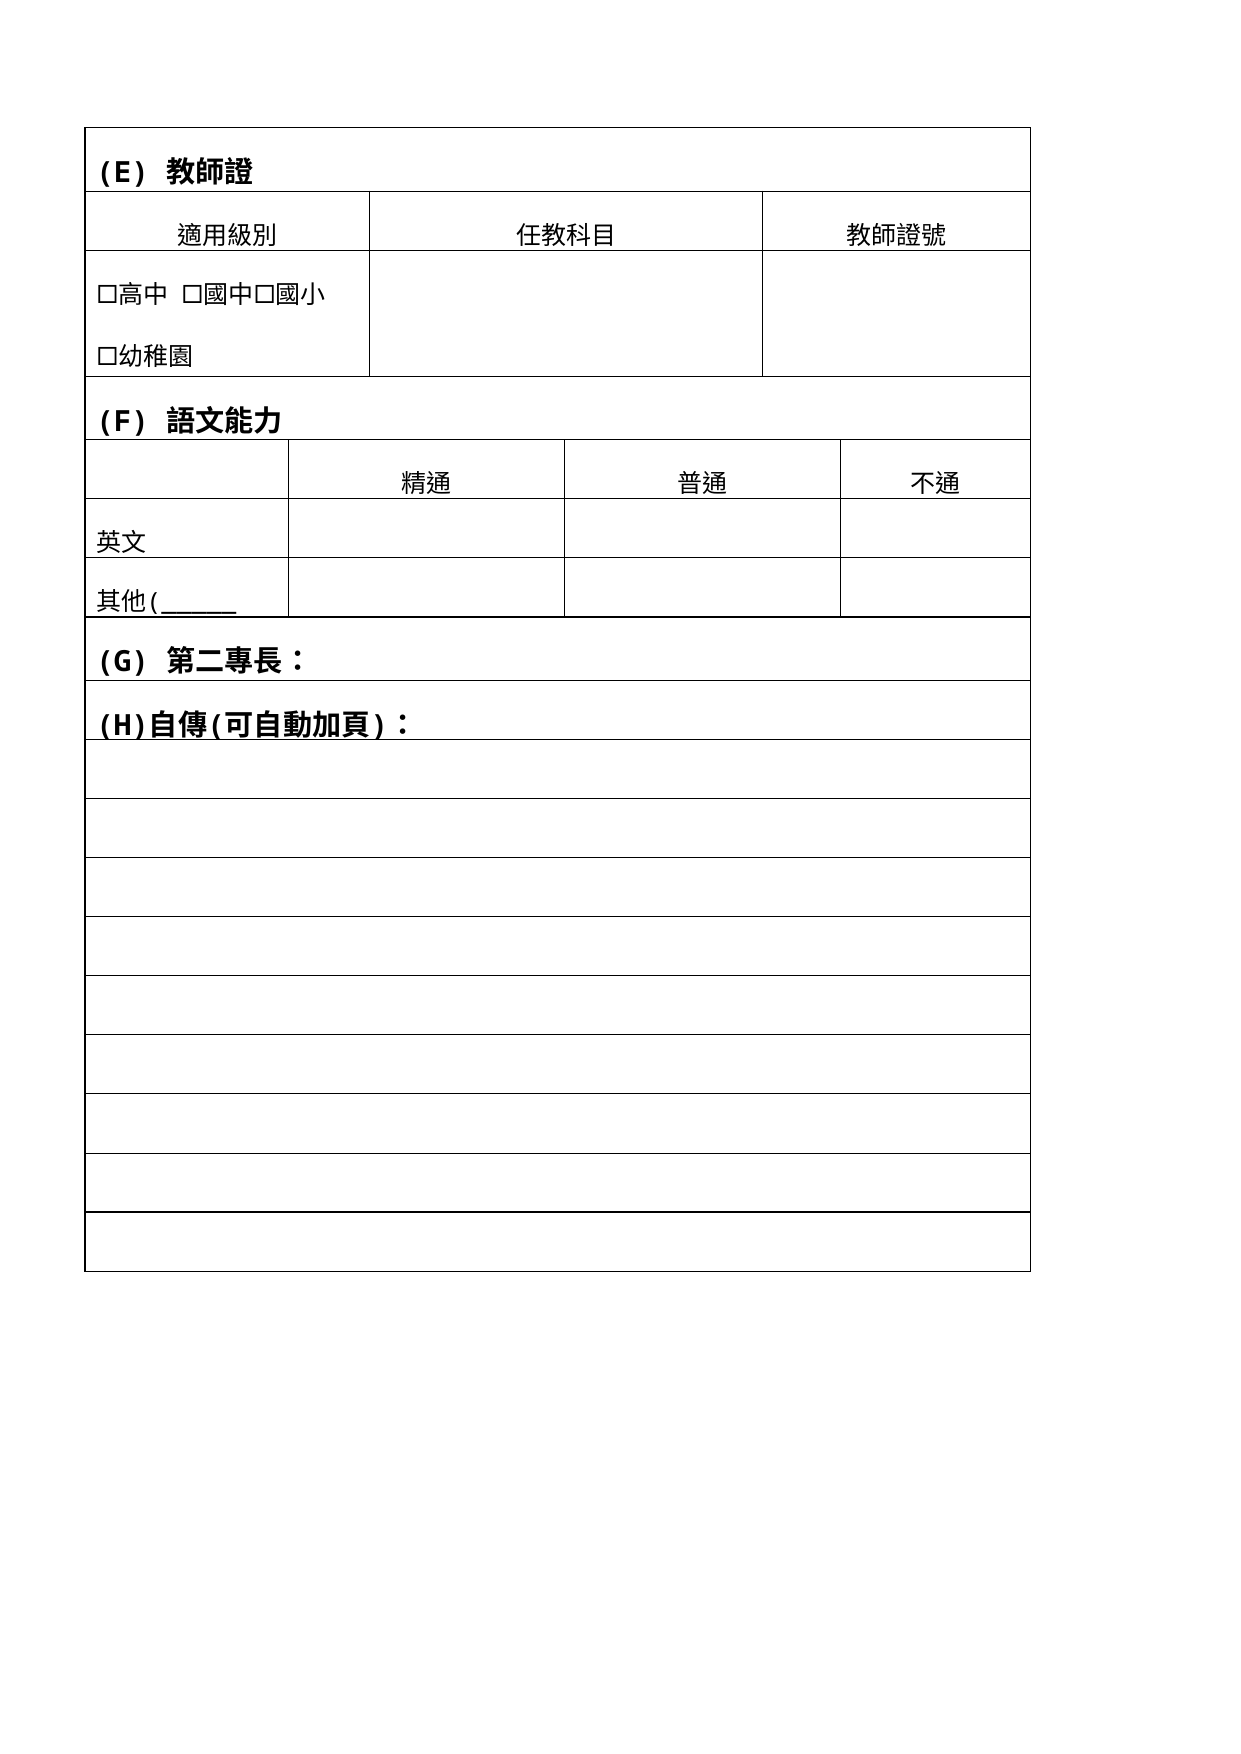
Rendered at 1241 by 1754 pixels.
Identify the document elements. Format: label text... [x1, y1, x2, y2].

table_cell 英文 [86, 499, 288, 557]
table_cell [86, 740, 1030, 798]
table_cell 高中 國中國小 幼稚園 [86, 251, 369, 376]
table_cell [86, 858, 1030, 916]
table_cell [841, 499, 1030, 557]
table_cell [86, 799, 1030, 857]
table_cell [86, 976, 1030, 1034]
table_cell [86, 1035, 1030, 1093]
table_cell 精通 [289, 440, 564, 498]
table_cell 教師證號 [763, 192, 1030, 249]
table_cell [763, 251, 1030, 376]
table_cell [370, 251, 762, 376]
table_cell [86, 1094, 1030, 1152]
table_cell [289, 499, 564, 557]
table_cell 適用級別 [86, 192, 369, 249]
table_cell (H)自傳(可自動加頁)： [86, 681, 1030, 739]
table_cell (E) 教師證 [86, 128, 1030, 191]
table_cell [86, 1154, 1030, 1211]
table_cell [565, 558, 840, 616]
table_cell [86, 1213, 1030, 1271]
table_cell [86, 917, 1030, 975]
table_cell 不通 [841, 440, 1030, 498]
table_cell 任教科目 [370, 192, 762, 249]
table_cell [289, 558, 564, 616]
table_cell 其他(_____ 語) [86, 558, 288, 616]
table_cell [841, 558, 1030, 616]
table_cell 普通 [565, 440, 840, 498]
table_cell [565, 499, 840, 557]
table_cell (G) 第二專長： [86, 618, 1030, 680]
table_cell [86, 440, 288, 498]
table_cell (F) 語文能力 [86, 377, 1030, 439]
